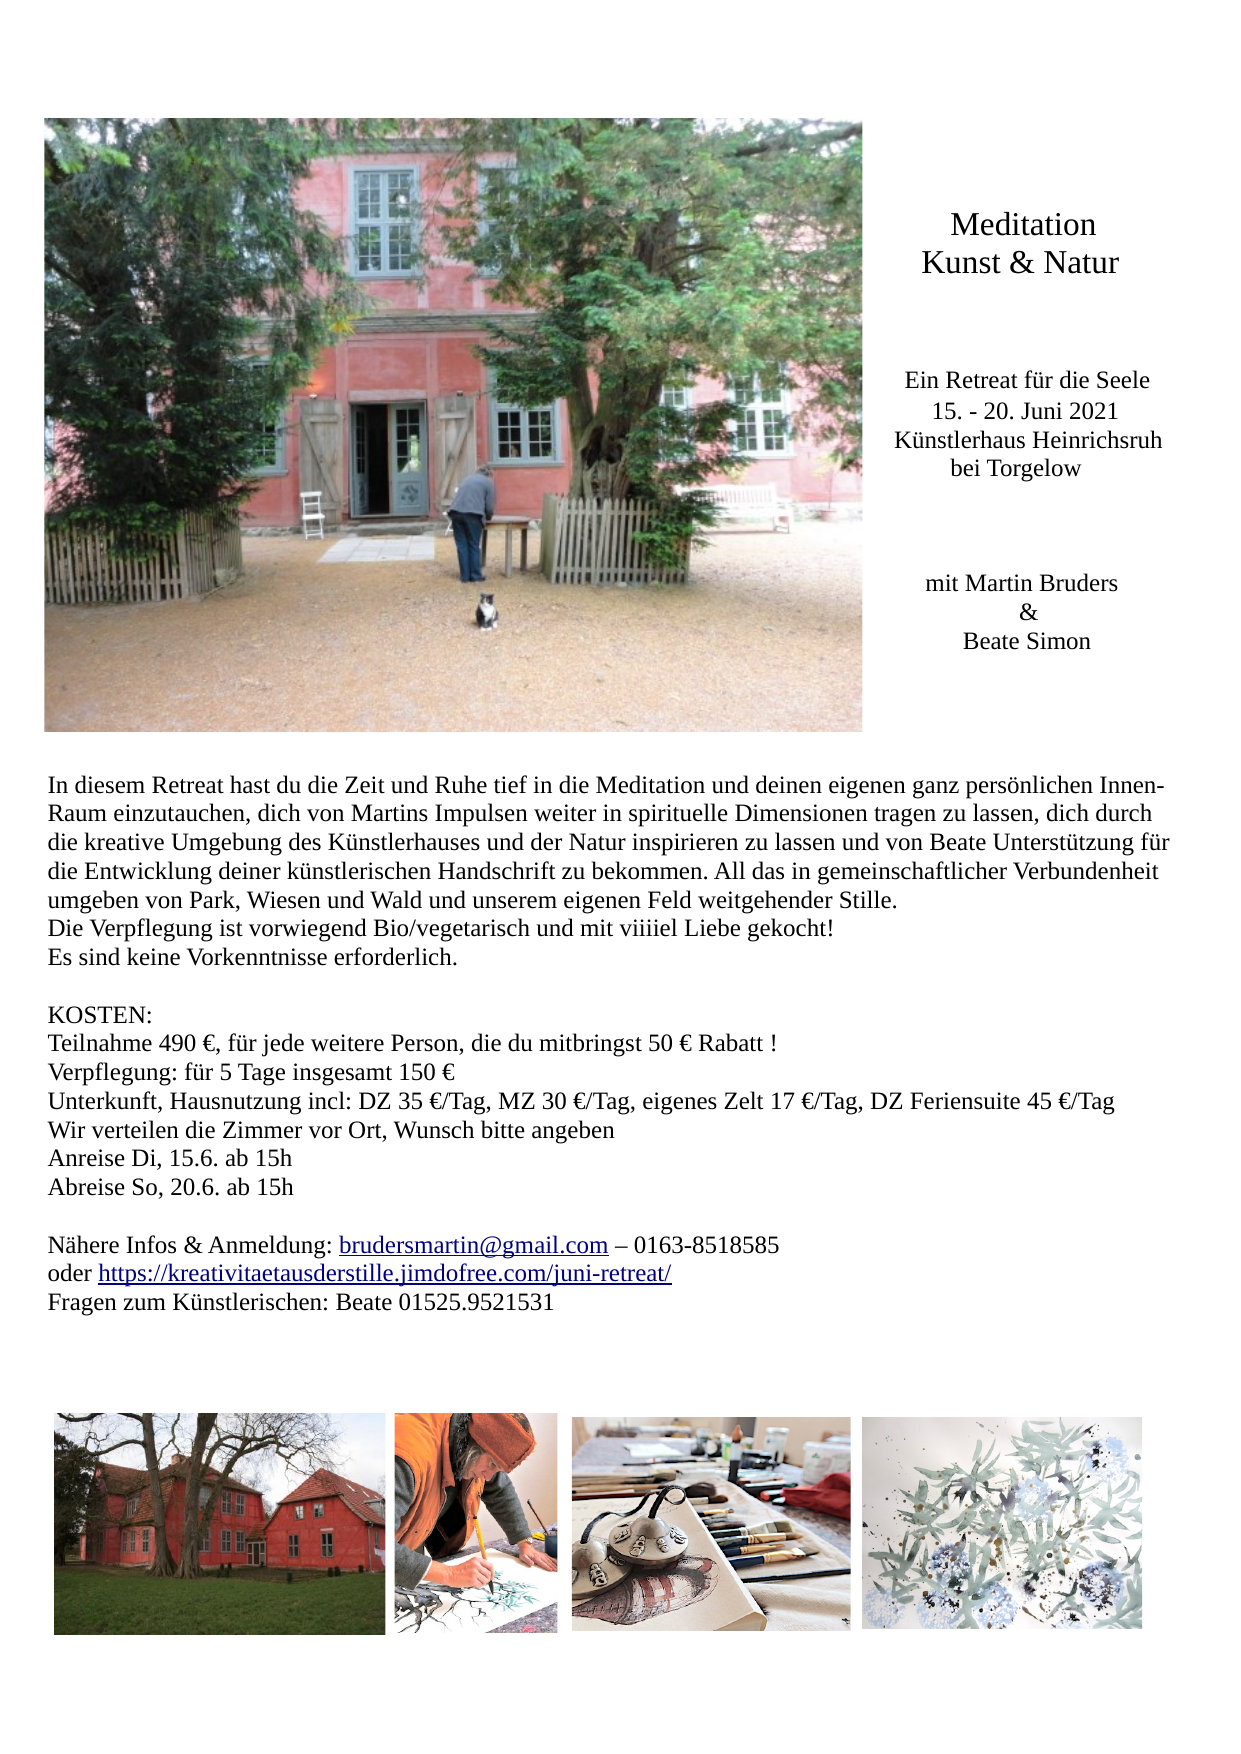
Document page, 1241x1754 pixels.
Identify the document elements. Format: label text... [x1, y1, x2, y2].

text 15. - 20. Juni 2021 [863, 396, 1187, 425]
text Unterkunft, Hausnutzung incl: DZ 35 €/Tag, MZ 30 €/Tag, eigenes Zelt 17 €/Tag, DZ Feriensuite 45 €/Tag [47, 1086, 1187, 1115]
text mit Martin Bruders [863, 568, 1187, 597]
picture [54, 1413, 386, 1635]
picture [394, 1413, 558, 1633]
text & [863, 597, 1187, 626]
text Nähere Infos & Anmeldung: brudersmartin@gmail.com – 0163-8518585 [47, 1230, 1187, 1258]
picture [571, 1417, 851, 1631]
text Kunst & Natur [863, 243, 1122, 281]
text Beate Simon [863, 626, 1187, 655]
text KOSTEN: [47, 1000, 1187, 1028]
text Teilnahme 490 €, für jede weitere Person, die du mitbringst 50 € Rabatt ! [47, 1028, 1187, 1057]
text In diesem Retreat hast du die Zeit und Ruhe tief in die Meditation und deinen eigenen ganz persönlichen Innen-Raum einzutauchen, dich von Martins Impulsen weiter in spirituelle Dimensionen tragen zu lassen, dich durch die kreative Umgebung des Künstlerhauses und der Natur inspirieren zu lassen und von Beate Unterstützung für die Entwicklung deiner künstlerischen Handschrift zu bekommen. All das in gemeinschaftlicher Verbundenheit umgeben von Park, Wiesen und Wald und unserem eigenen Feld weitgehender Stille. [47, 770, 1187, 913]
text Ein Retreat für die Seele [863, 358, 1187, 396]
picture [862, 1417, 1143, 1629]
text bei Torgelow [863, 453, 1187, 482]
text Anreise Di, 15.6. ab 15h [47, 1143, 1187, 1172]
text oder https://kreativitaetausderstille.jimdofree.com/juni-retreat/ [47, 1258, 1187, 1287]
text Abreise So, 20.6. ab 15h [47, 1172, 1187, 1201]
picture [44, 118, 863, 732]
text Es sind keine Vorkenntnisse erforderlich. [47, 942, 1187, 971]
text Wir verteilen die Zimmer vor Ort, Wunsch bitte angeben [47, 1115, 1187, 1143]
text Meditation [863, 204, 1122, 243]
text Verpflegung: für 5 Tage insgesamt 150 € [47, 1057, 1187, 1086]
text Fragen zum Künstlerischen: Beate 01525.9521531 [47, 1287, 1187, 1316]
text Die Verpflegung ist vorwiegend Bio/vegetarisch und mit viiiiel Liebe gekocht! [47, 913, 1187, 942]
text Künstlerhaus Heinrichsruh [863, 425, 1187, 453]
